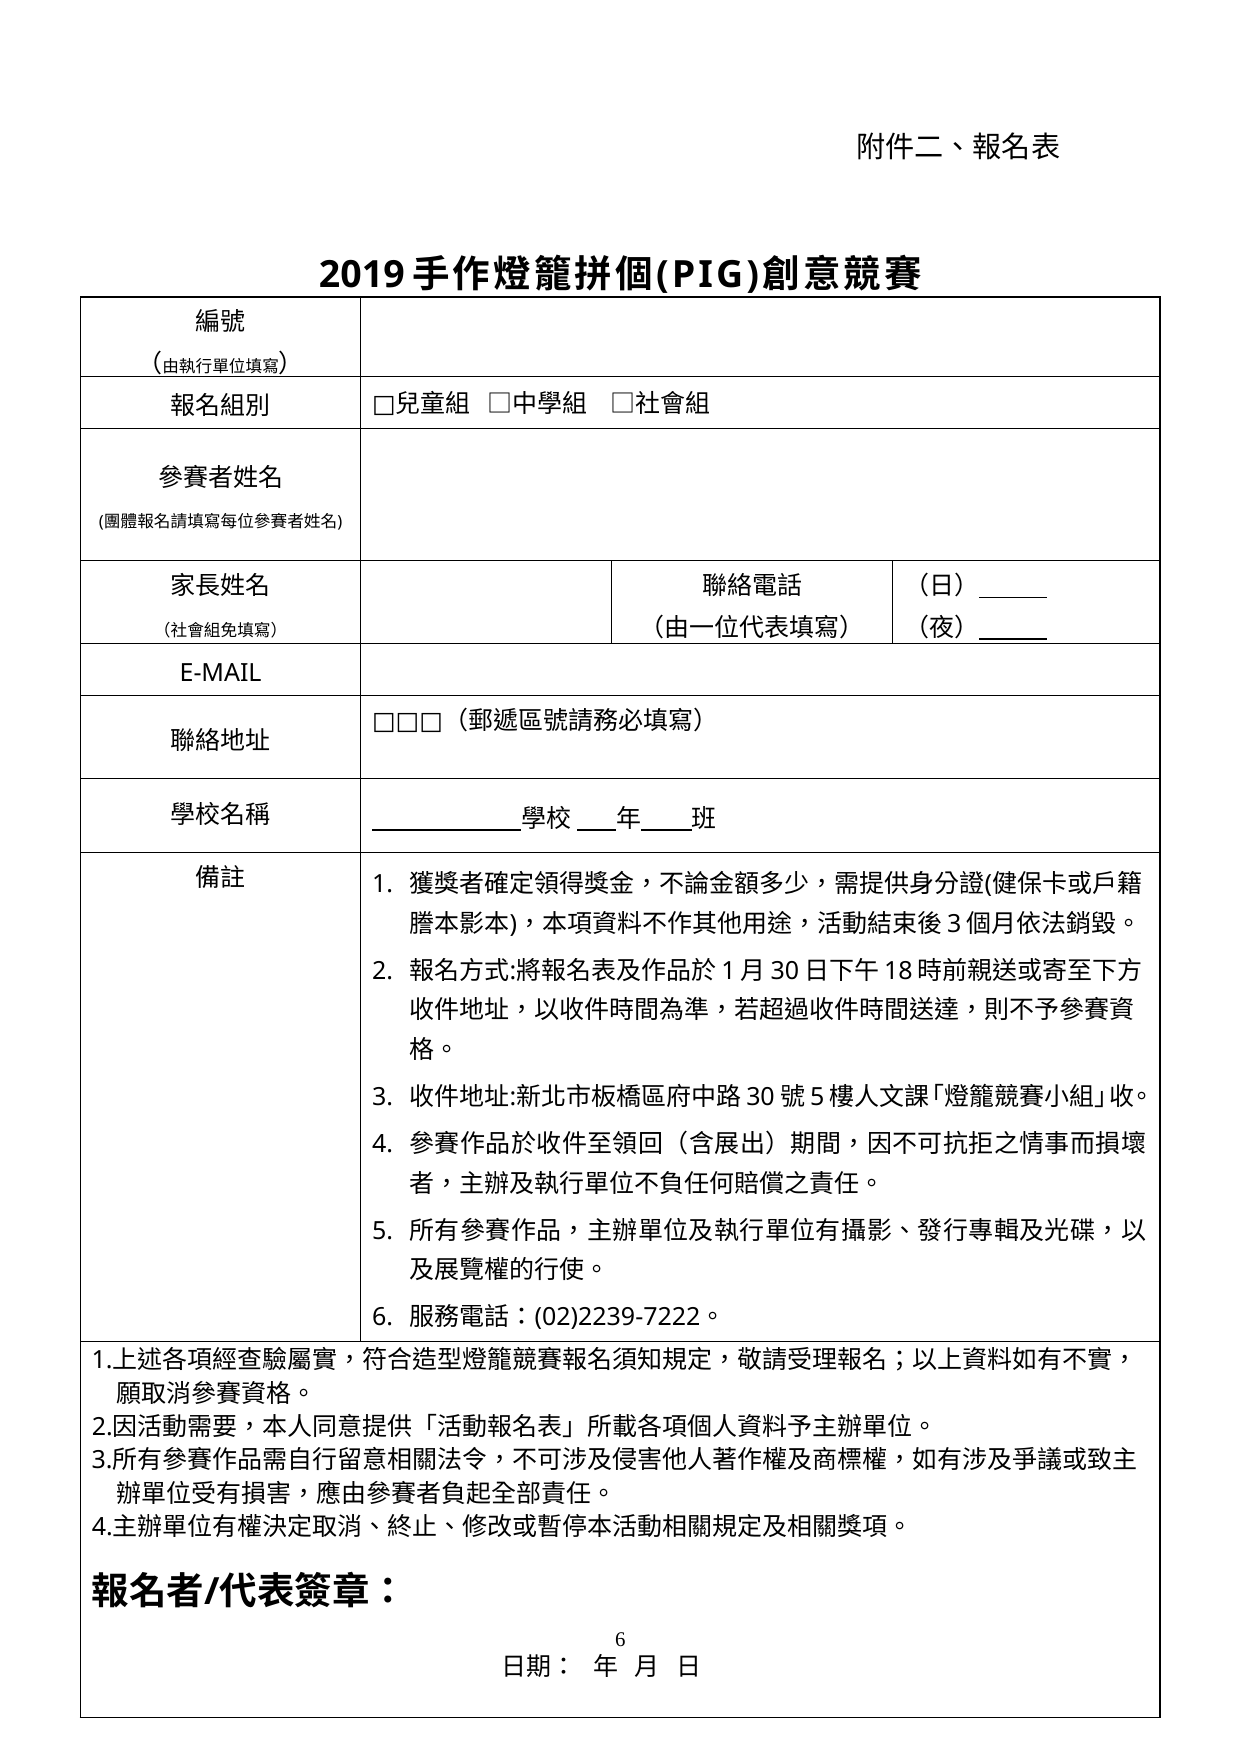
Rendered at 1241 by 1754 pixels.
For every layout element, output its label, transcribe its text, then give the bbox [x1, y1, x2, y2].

table_header 2019手作燈籠拼個(PIG)創意競賽 [80, 234, 1160, 296]
table_cell 報名組別 [81, 377, 360, 428]
table_cell 學校 年 班 [361, 779, 1159, 852]
table_cell 參賽者姓名 (團體報名請填寫每位參賽者姓名) [81, 429, 360, 560]
table_cell □□□（郵遞區號請務必填寫） [361, 696, 1159, 778]
table_cell [361, 429, 1159, 560]
table_cell 備註 [81, 853, 360, 1341]
table_cell （日） （夜） [893, 561, 1159, 643]
table_cell 家長姓名 （社會組免填寫） [81, 561, 360, 643]
table_cell 學校名稱 [81, 779, 360, 852]
table_cell [361, 298, 1159, 376]
table_cell 1.上述各項經查驗屬實，符合造型燈籠競賽報名須知規定，敬請受理報名；以上資料如有不實，願取消參賽資格。 2.因活動需要，本人同意提供「活動報名表」所載各項個人資料予主辦單位。 3.所有參賽作品需自行留意相關法令，不可涉及侵害他人著作權及商標權，如有涉及爭議或致主辦單位受有損害，應由參賽者負起全部責任。 4.主辦單位有權決定取消、終止、修改或暫停本活動相關規定及相關獎項。 報名者/代表簽章： 日期： 年 月 日 [81, 1342, 1159, 1717]
table_cell □兒童組 □中學組 □社會組 [361, 377, 1159, 428]
table_cell E-MAIL [81, 644, 360, 695]
table_cell [361, 644, 1159, 695]
table_cell 聯絡電話 （由一位代表填寫） [612, 561, 892, 643]
table_cell 獲獎者確定領得獎金，不論金額多少，需提供身分證(健保卡或戶籍謄本影本)，本項資料不作其他用途，活動結束後3個月依法銷毀。 報名方式:將報名表及作品於1月30日下午18時前親送或寄至下方收件地址，以收件時間為準，若超過收件時間送達，則不予參賽資格。 收件地址:新北市板橋區府中路30號5樓人文課「燈籠競賽小組」收。 參賽作品於收件至領回（含展出）期間，因不可抗拒之情事而損壞者，主辦及執行單位不負任何賠償之責任。 所有參賽作品，主辦單位及執行單位有攝影、發行專輯及光碟，以及展覽權的行使。 服務電話：(02)2239-7222。 [361, 853, 1159, 1341]
text 附件二、報名表 [856, 123, 1223, 166]
table_cell [361, 561, 611, 643]
table_cell 聯絡地址 [81, 696, 360, 778]
table_cell 編號 （由執行單位填寫） [81, 298, 360, 376]
